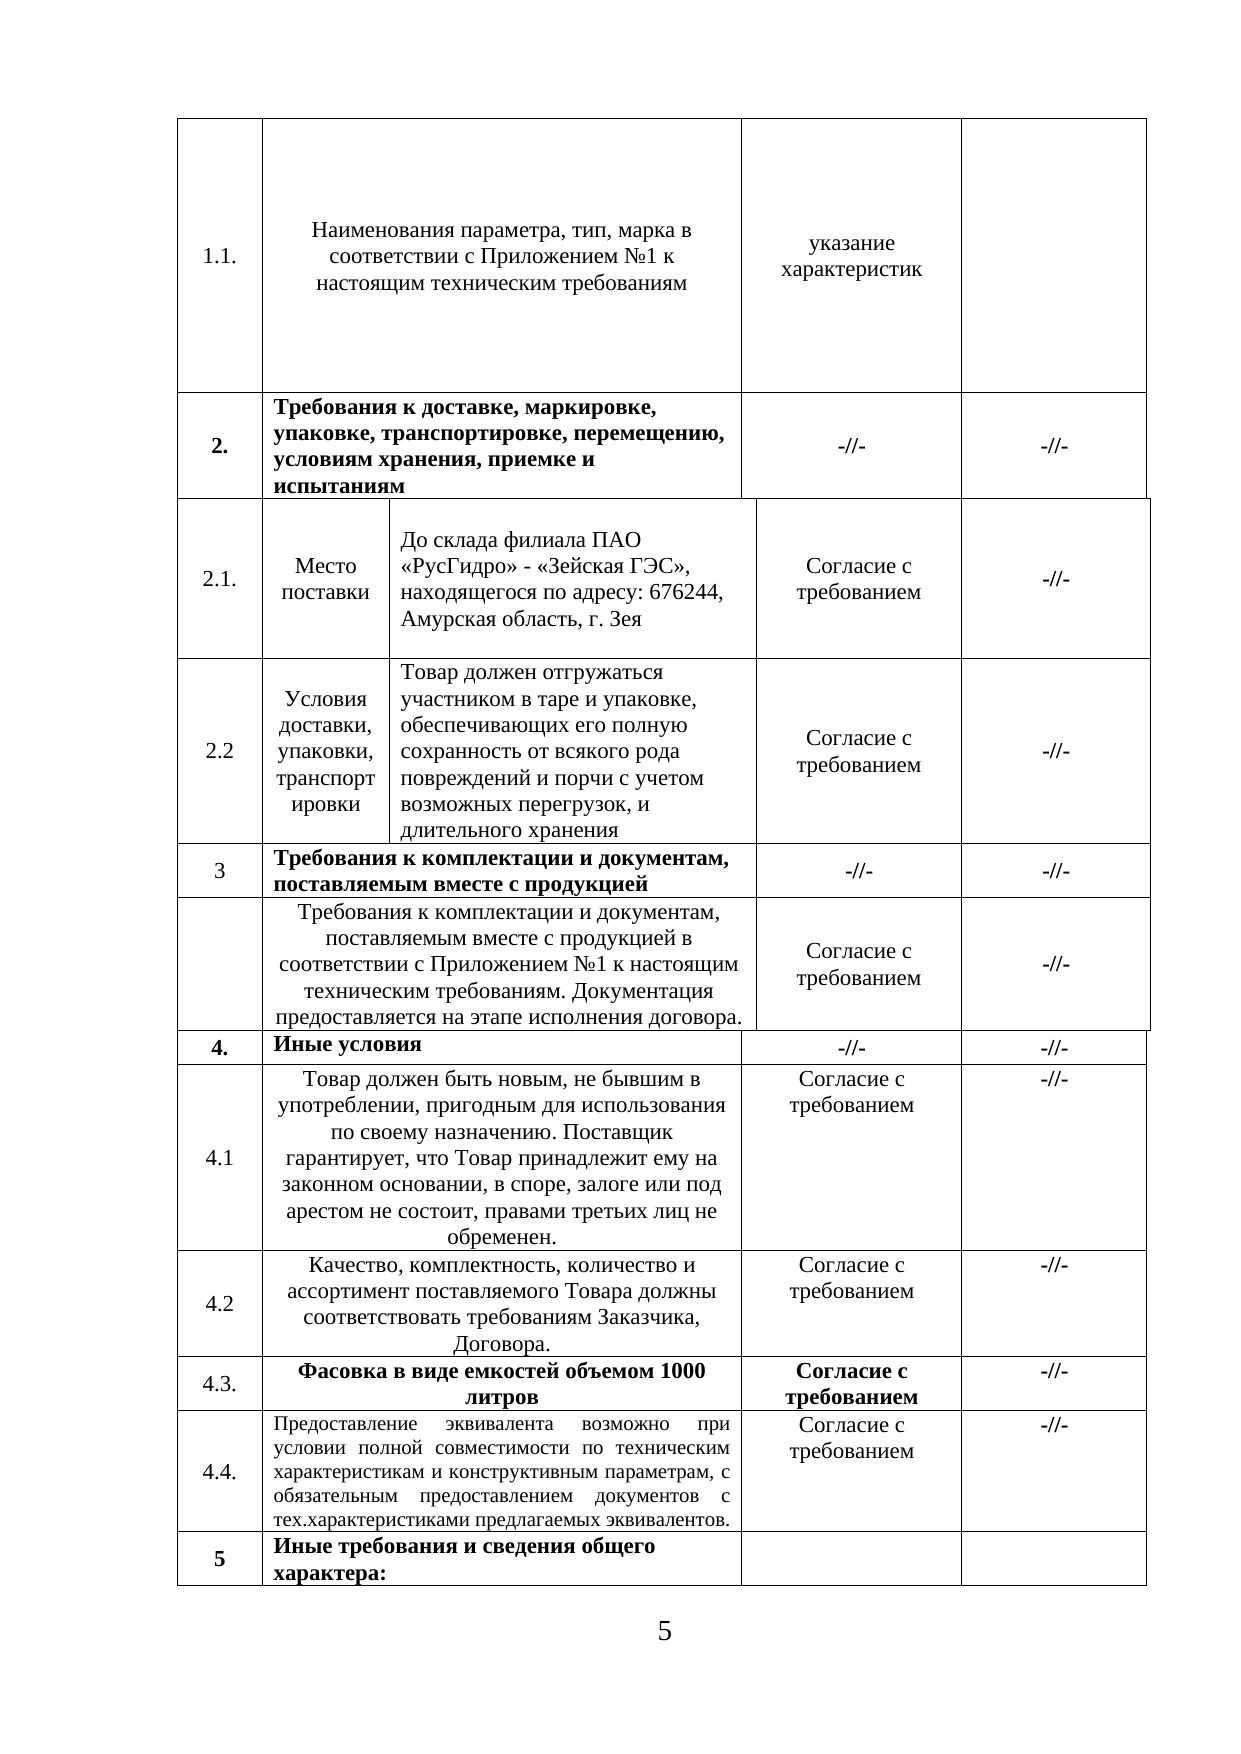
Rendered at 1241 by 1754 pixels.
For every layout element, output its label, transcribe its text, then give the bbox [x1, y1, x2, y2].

table_cell Требования к доставке, маркировке, упаковке, транспортировке, перемещению, условиям хранения, приемке и испытаниям [263, 393, 741, 498]
table_cell 2. [178, 393, 262, 498]
table_cell Согласие с требованием [757, 499, 961, 657]
table_cell Товар должен быть новым, не бывшим в употреблении, пригодным для использования по своему назначению. Поставщик гарантирует, что Товар принадлежит ему на законном основании, в споре, залоге или под арестом не состоит, правами третьих лиц не обременен. [263, 1065, 741, 1249]
table_cell Согласие с требованием [757, 898, 961, 1029]
table_cell [1147, 118, 1199, 392]
table_cell [1147, 1250, 1199, 1356]
table_cell [962, 1532, 1146, 1585]
table_cell Иные требования и сведения общего характера: [263, 1532, 741, 1585]
table_cell -//- [962, 393, 1146, 498]
table_cell [1175, 843, 1199, 897]
table_cell 4.4. [178, 1411, 262, 1531]
table_cell [178, 898, 262, 1029]
table_cell [1175, 498, 1199, 657]
table_cell -//- [962, 1411, 1146, 1531]
table_cell [1147, 1356, 1199, 1410]
table_cell указание характеристик [742, 119, 961, 392]
table_cell Согласие с требованием [742, 1065, 961, 1249]
table_cell -//- [962, 1357, 1146, 1410]
table_cell До склада филиала ПАО «РусГидро» - «Зейская ГЭС», находящегося по адресу: 676244, Амурская область, г. Зея [390, 499, 756, 657]
table_cell [1151, 498, 1175, 657]
table_cell 2.2 [178, 659, 262, 843]
table_cell -//- [962, 1031, 1146, 1064]
table_cell -//- [962, 499, 1150, 657]
table_cell -//- [962, 1251, 1146, 1356]
table_cell Место поставки [263, 499, 389, 657]
table_cell 4.2 [178, 1251, 262, 1356]
table_cell [1147, 392, 1199, 498]
table_cell -//- [962, 844, 1150, 897]
table_cell -//- [962, 1065, 1146, 1249]
table_cell Согласие с требованием [742, 1357, 961, 1410]
table_cell 5 [178, 1532, 262, 1585]
table_cell Согласие с требованием [742, 1411, 961, 1531]
table_cell Требования к комплектации и документам, поставляемым вместе с продукцией в соответствии с Приложением №1 к настоящим техническим требованиям. Документация предоставляется на этапе исполнения договора. [263, 898, 756, 1029]
table_cell 4.1 [178, 1065, 262, 1249]
table_cell [1147, 1064, 1199, 1249]
table_cell 3 [178, 844, 262, 897]
table_cell 2.1. [178, 499, 262, 657]
table_cell Согласие с требованием [757, 659, 961, 843]
table_cell [1175, 897, 1199, 1029]
table_cell Предоставление эквивалента возможно при условии полной совместимости по техническим характеристикам и конструктивным параметрам, с обязательным предоставлением документов с тех.характеристиками предлагаемых эквивалентов. [263, 1411, 741, 1531]
table_cell Наименования параметра, тип, марка в соответствии с Приложением №1 к настоящим техническим требованиям [263, 119, 741, 392]
table_cell [1151, 658, 1175, 843]
table_cell Согласие с требованием [742, 1251, 961, 1356]
table_cell 4. [178, 1031, 262, 1064]
table_cell Условия доставки, упаковки, транспортировки [263, 659, 389, 843]
table_cell 4.3. [178, 1357, 262, 1410]
table_cell [742, 1532, 961, 1585]
table_cell [1151, 897, 1175, 1029]
table_cell -//- [962, 898, 1150, 1029]
table_cell -//- [742, 1031, 961, 1064]
table_cell -//- [757, 844, 961, 897]
table_cell Фасовка в виде емкостей объемом 1000 литров [263, 1357, 741, 1410]
table_cell [1151, 843, 1175, 897]
table_cell [1147, 1030, 1199, 1064]
table_cell -//- [742, 393, 961, 498]
table_cell Иные условия [263, 1031, 741, 1064]
table_cell Качество, комплектность, количество и ассортимент поставляемого Товара должны соответствовать требованиям Заказчика, Договора. [263, 1251, 741, 1356]
table_cell Требования к комплектации и документам, поставляемым вместе с продукцией [263, 844, 756, 897]
table_cell -//- [962, 659, 1150, 843]
table_cell Товар должен отгружаться участником в таре и упаковке, обеспечивающих его полную сохранность от всякого рода повреждений и порчи с учетом возможных перегрузок, и длительного хранения [390, 659, 756, 843]
table_cell [962, 119, 1146, 392]
table_cell [1147, 1410, 1199, 1531]
table_cell [1175, 658, 1199, 843]
table_cell 1.1. [178, 119, 262, 392]
table_cell [1147, 1531, 1199, 1585]
